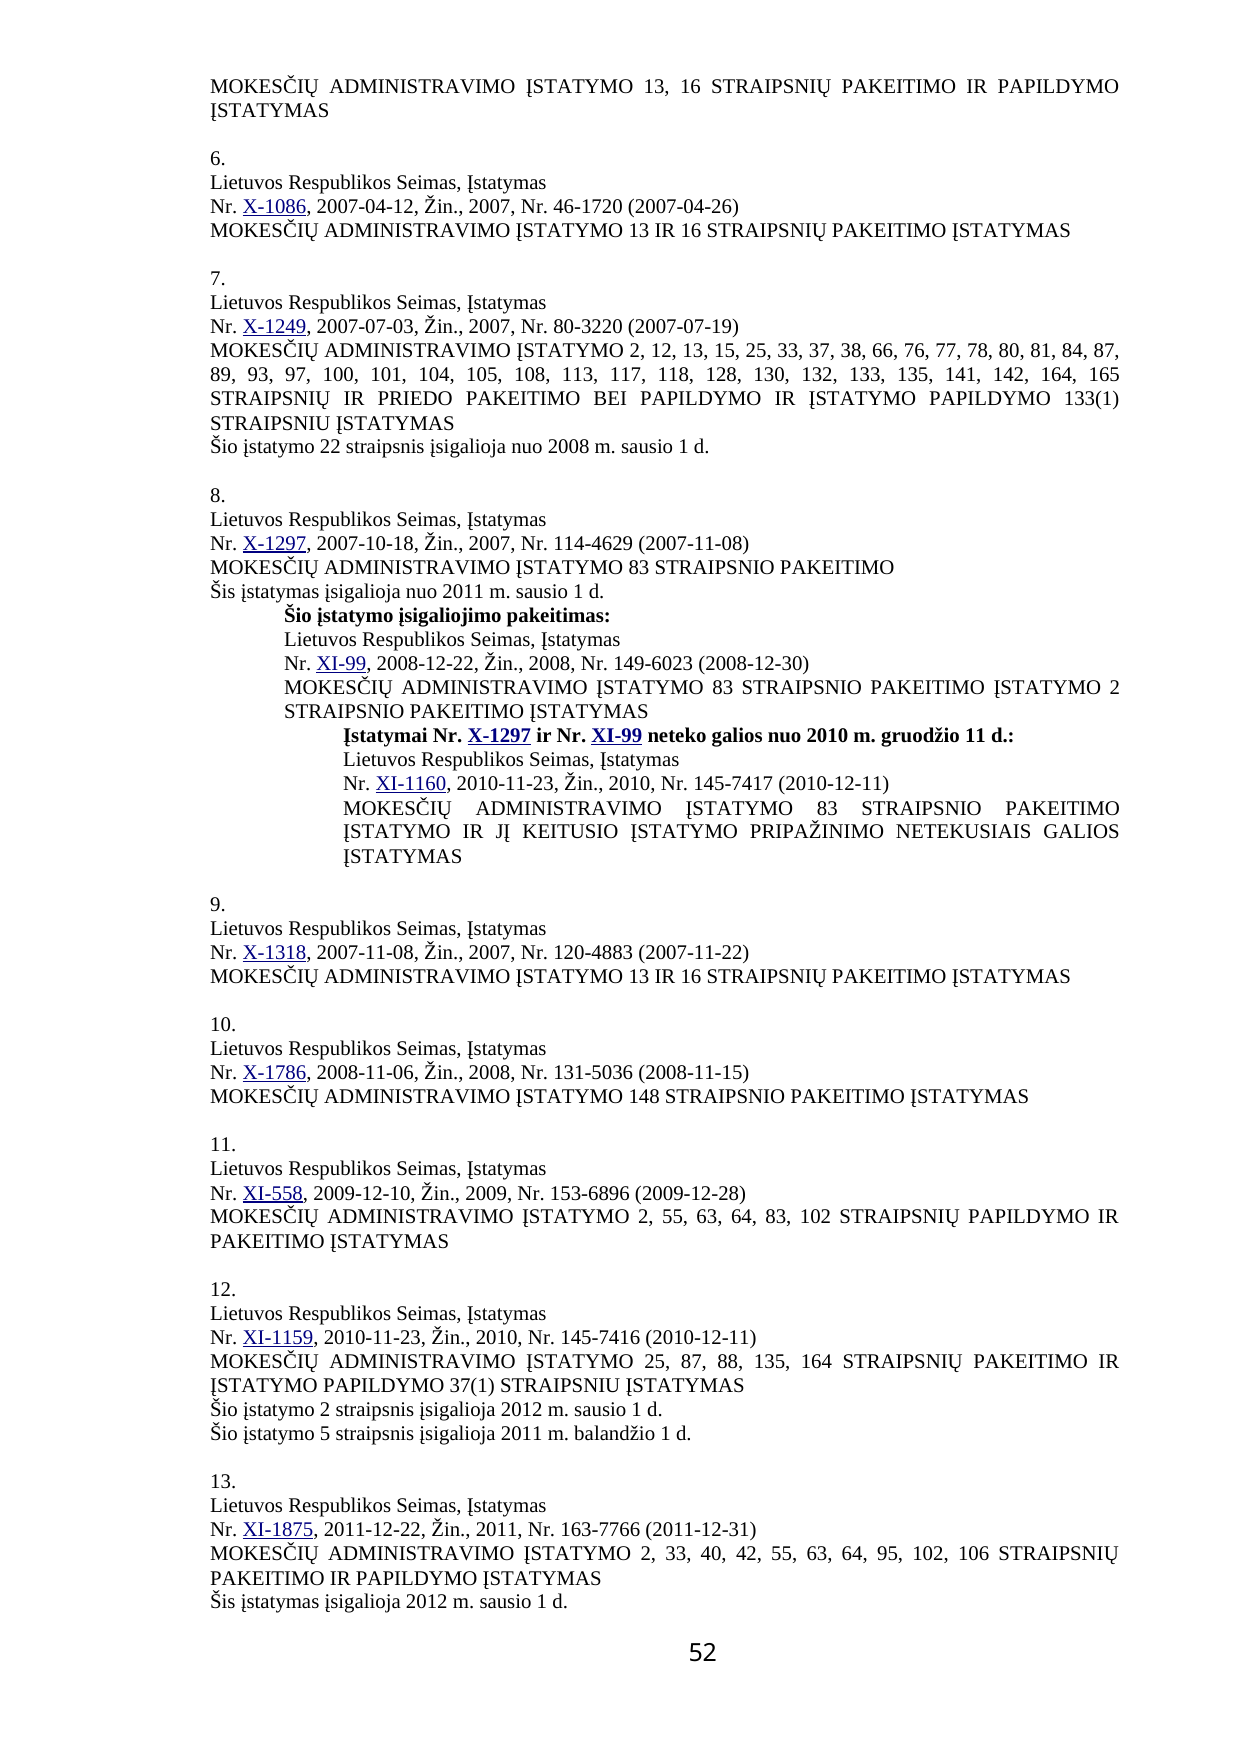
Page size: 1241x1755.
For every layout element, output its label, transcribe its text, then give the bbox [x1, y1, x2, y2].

text Lietuvos Respublikos Seimas, Įstatymas [210, 1493, 1120, 1517]
text MOKESČIŲ ADMINISTRAVIMO ĮSTATYMO 83 STRAIPSNIO PAKEITIMO [210, 555, 1120, 579]
text Nr. X-1297, 2007-10-18, Žin., 2007, Nr. 114-4629 (2007-11-08) [210, 531, 1120, 555]
text Lietuvos Respublikos Seimas, Įstatymas [210, 507, 1120, 531]
text MOKESČIŲ ADMINISTRAVIMO ĮSTATYMO 13, 16 STRAIPSNIŲ PAKEITIMO IR PAPILDYMO ĮSTATYMAS [210, 73, 1120, 122]
text MOKESČIŲ ADMINISTRAVIMO ĮSTATYMO 83 STRAIPSNIO PAKEITIMO ĮSTATYMO 2 STRAIPSNIO PAKEITIMO ĮSTATYMAS [284, 675, 1120, 723]
text Nr. XI-99, 2008-12-22, Žin., 2008, Nr. 149-6023 (2008-12-30) [210, 651, 1120, 675]
text Šio įstatymo įsigaliojimo pakeitimas: [210, 603, 1120, 627]
text MOKESČIŲ ADMINISTRAVIMO ĮSTATYMO 13 IR 16 STRAIPSNIŲ PAKEITIMO ĮSTATYMAS [210, 964, 1120, 988]
text Lietuvos Respublikos Seimas, Įstatymas [210, 747, 1120, 771]
text 10. [210, 1012, 1120, 1036]
text Šis įstatymas įsigalioja nuo 2011 m. sausio 1 d. [210, 579, 1120, 603]
text MOKESČIŲ ADMINISTRAVIMO ĮSTATYMO 2, 12, 13, 15, 25, 33, 37, 38, 66, 76, 77, 78, 80, 81, 84, 87, 89, 93, 97, 100, 101, 104, 105, 108, 113, 117, 118, 128, 130, 132, 133, 135, 141, 142, 164, 165 STRAIPSNIŲ IR PRIEDO PAKEITIMO BEI PAPILDYMO IR ĮSTATYMO PAPILDYMO 133(1) STRAIPSNIU ĮSTATYMAS [210, 338, 1120, 434]
text 9. [210, 892, 1120, 916]
text Nr. X-1318, 2007-11-08, Žin., 2007, Nr. 120-4883 (2007-11-22) [210, 940, 1120, 964]
text MOKESČIŲ ADMINISTRAVIMO ĮSTATYMO 83 STRAIPSNIO PAKEITIMO ĮSTATYMO IR JĮ KEITUSIO ĮSTATYMO PRIPAŽINIMO NETEKUSIAIS GALIOS ĮSTATYMAS [343, 795, 1120, 868]
text Lietuvos Respublikos Seimas, Įstatymas [210, 170, 1120, 194]
text Nr. X-1249, 2007-07-03, Žin., 2007, Nr. 80-3220 (2007-07-19) [210, 314, 1120, 338]
text Įstatymai Nr. X-1297 ir Nr. XI-99 neteko galios nuo 2010 m. gruodžio 11 d.: [210, 723, 1120, 747]
text Lietuvos Respublikos Seimas, Įstatymas [210, 1301, 1120, 1325]
text 8. [210, 483, 1120, 507]
text MOKESČIŲ ADMINISTRAVIMO ĮSTATYMO 13 IR 16 STRAIPSNIŲ PAKEITIMO ĮSTATYMAS [210, 218, 1120, 242]
text Lietuvos Respublikos Seimas, Įstatymas [210, 290, 1120, 314]
text 7. [210, 266, 1120, 290]
text 6. [210, 146, 1120, 170]
text 12. [210, 1277, 1120, 1301]
text Nr. X-1086, 2007-04-12, Žin., 2007, Nr. 46-1720 (2007-04-26) [210, 194, 1120, 218]
text Nr. XI-1160, 2010-11-23, Žin., 2010, Nr. 145-7417 (2010-12-11) [210, 771, 1120, 795]
text 11. [210, 1132, 1120, 1156]
text Šio įstatymo 5 straipsnis įsigalioja 2011 m. balandžio 1 d. [210, 1421, 1120, 1445]
text Šio įstatymo 2 straipsnis įsigalioja 2012 m. sausio 1 d. [210, 1397, 1120, 1421]
text Nr. X-1786, 2008-11-06, Žin., 2008, Nr. 131-5036 (2008-11-15) [210, 1060, 1120, 1084]
text MOKESČIŲ ADMINISTRAVIMO ĮSTATYMO 25, 87, 88, 135, 164 STRAIPSNIŲ PAKEITIMO IR ĮSTATYMO PAPILDYMO 37(1) STRAIPSNIU ĮSTATYMAS [210, 1349, 1120, 1397]
text Nr. XI-1159, 2010-11-23, Žin., 2010, Nr. 145-7416 (2010-12-11) [210, 1325, 1120, 1349]
text Lietuvos Respublikos Seimas, Įstatymas [210, 627, 1120, 651]
text Nr. XI-558, 2009-12-10, Žin., 2009, Nr. 153-6896 (2009-12-28) [210, 1180, 1120, 1204]
text Lietuvos Respublikos Seimas, Įstatymas [210, 1156, 1120, 1180]
text 13. [210, 1469, 1120, 1493]
text Nr. XI-1875, 2011-12-22, Žin., 2011, Nr. 163-7766 (2011-12-31) [210, 1517, 1120, 1541]
text Šis įstatymas įsigalioja 2012 m. sausio 1 d. [210, 1589, 1120, 1613]
text Lietuvos Respublikos Seimas, Įstatymas [210, 1036, 1120, 1060]
text Lietuvos Respublikos Seimas, Įstatymas [210, 916, 1120, 940]
text MOKESČIŲ ADMINISTRAVIMO ĮSTATYMO 148 STRAIPSNIO PAKEITIMO ĮSTATYMAS [210, 1084, 1120, 1108]
text MOKESČIŲ ADMINISTRAVIMO ĮSTATYMO 2, 55, 63, 64, 83, 102 STRAIPSNIŲ PAPILDYMO IR PAKEITIMO ĮSTATYMAS [210, 1204, 1120, 1253]
text MOKESČIŲ ADMINISTRAVIMO ĮSTATYMO 2, 33, 40, 42, 55, 63, 64, 95, 102, 106 STRAIPSNIŲ PAKEITIMO IR PAPILDYMO ĮSTATYMAS [210, 1541, 1120, 1589]
text Šio įstatymo 22 straipsnis įsigalioja nuo 2008 m. sausio 1 d. [210, 434, 1120, 458]
